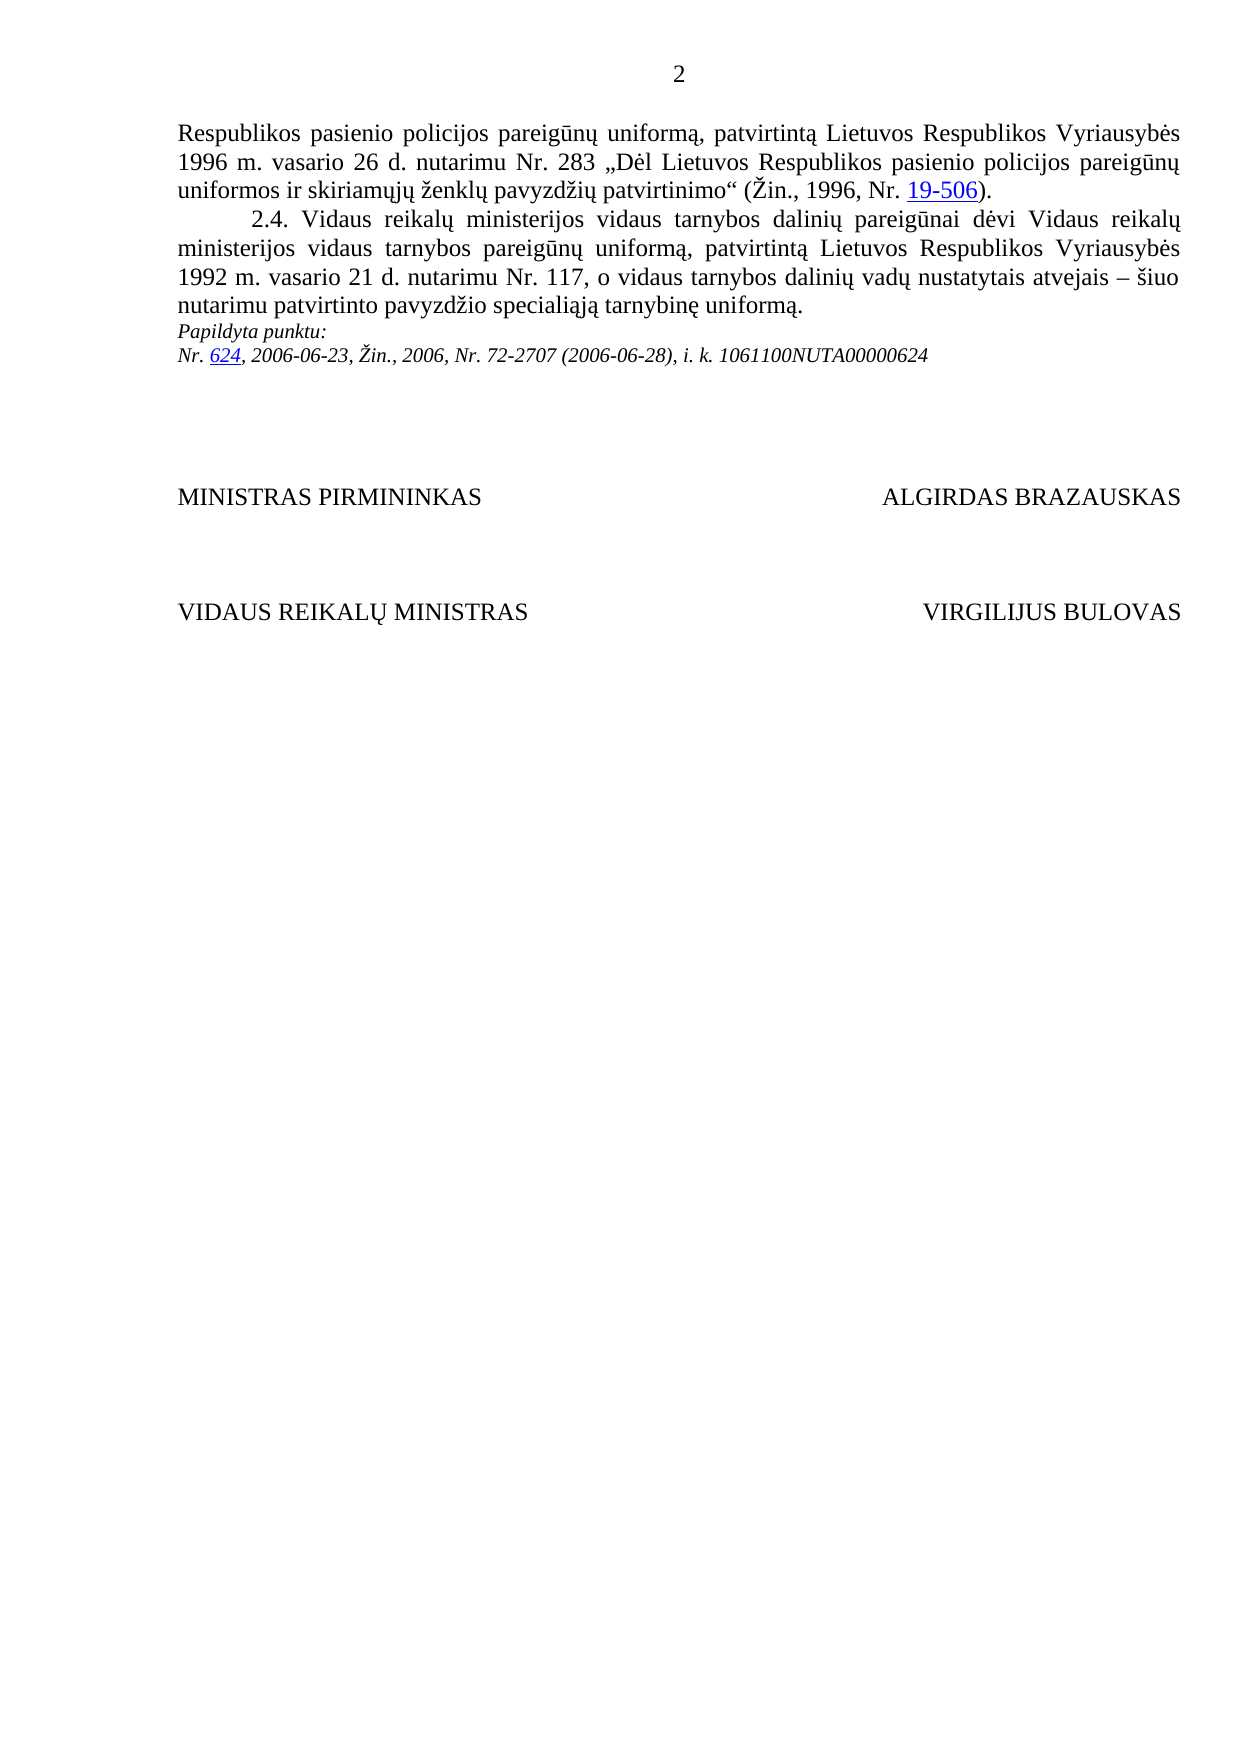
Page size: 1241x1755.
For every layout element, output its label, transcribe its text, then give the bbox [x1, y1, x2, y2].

text MINISTRAS PIRMININKAS ALGIRDAS BRAZAUSKAS [177, 482, 1181, 511]
text Papildyta punktu: [177, 319, 1181, 343]
text Nr. 624, 2006-06-23, Žin., 2006, Nr. 72-2707 (2006-06-28), i. k. 1061100NUTA00000624 [177, 343, 1181, 367]
text Respublikos pasienio policijos pareigūnų uniformą, patvirtintą Lietuvos Respublikos Vyriausybės 1996 m. vasario 26 d. nutarimu Nr. 283 „Dėl Lietuvos Respublikos pasienio policijos pareigūnų uniformos ir skiriamųjų ženklų pavyzdžių patvirtinimo“ (Žin., 1996, Nr. 19-506). [177, 118, 1181, 204]
text 2.4. Vidaus reikalų ministerijos vidaus tarnybos dalinių pareigūnai dėvi Vidaus reikalų ministerijos vidaus tarnybos pareigūnų uniformą, patvirtintą Lietuvos Respublikos Vyriausybės 1992 m. vasario 21 d. nutarimu Nr. 117, o vidaus tarnybos dalinių vadų nustatytais atvejais – šiuo nutarimu patvirtinto pavyzdžio specialiąją tarnybinę uniformą. [177, 204, 1181, 319]
text VIDAUS REIKALŲ MINISTRAS VIRGILIJUS BULOVAS [177, 597, 1181, 626]
